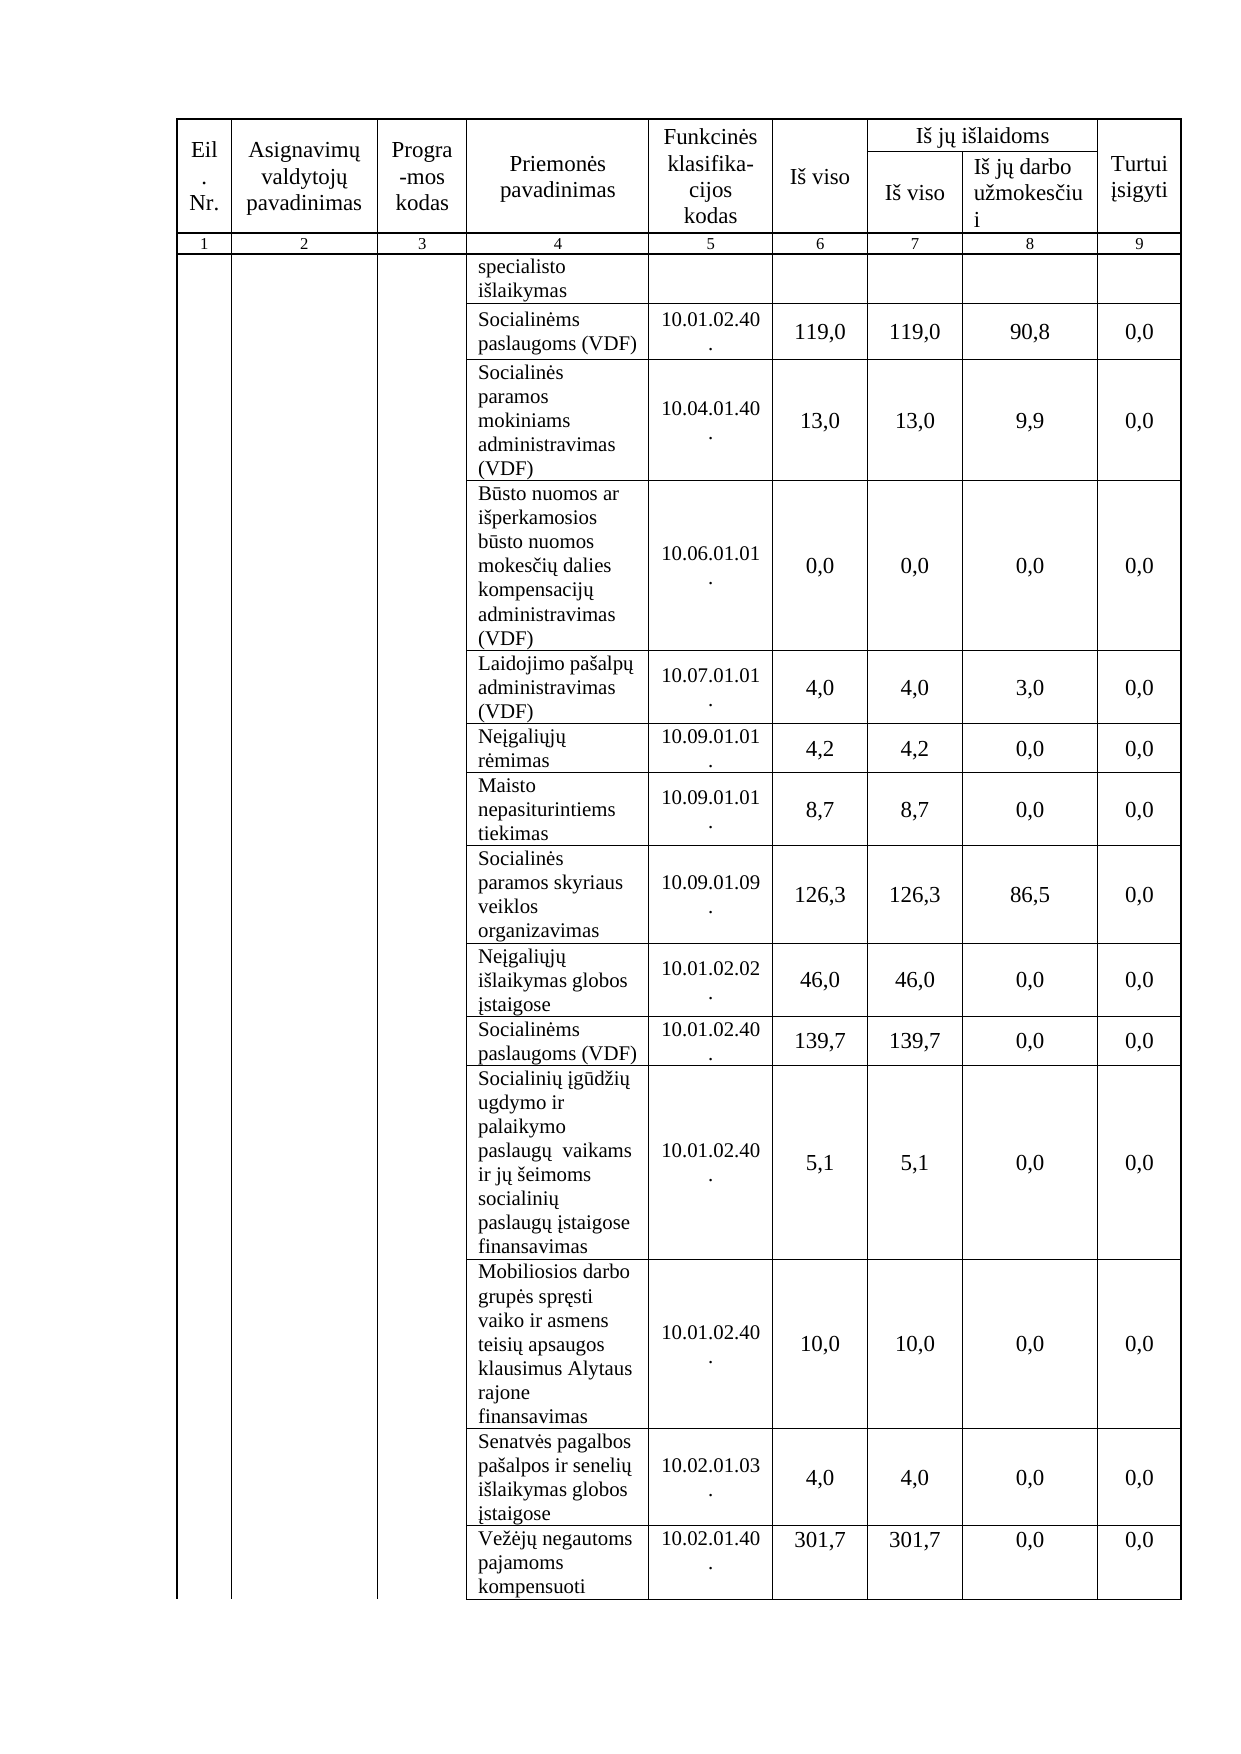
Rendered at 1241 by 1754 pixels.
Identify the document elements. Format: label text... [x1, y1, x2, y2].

table_cell 13,0 [868, 360, 962, 480]
table_cell 0,0 [1098, 1429, 1180, 1525]
table_cell 10.09.01.01. [649, 724, 772, 772]
table_cell 0,0 [963, 1429, 1097, 1525]
table_cell 5 [649, 234, 772, 253]
table_cell 0,0 [963, 1066, 1097, 1258]
table_cell 126,3 [773, 846, 867, 942]
table_header Iš viso [773, 120, 867, 232]
table_cell 126,3 [868, 846, 962, 942]
table_cell 0,0 [1098, 944, 1180, 1016]
table_cell 10.02.01.40. [649, 1526, 772, 1598]
table_cell 10.02.01.03. [649, 1429, 772, 1525]
table_cell Iš jų darbo užmokesčiui [963, 152, 1097, 232]
table_cell [1098, 255, 1180, 302]
table_cell 119,0 [868, 304, 962, 359]
table_header Asignavimų valdytojų pavadinimas [232, 120, 377, 232]
table_cell [649, 255, 772, 302]
table_cell Neįgaliųjų rėmimas [467, 724, 648, 772]
table_cell 0,0 [1098, 304, 1180, 359]
table_cell Senatvės pagalbos pašalpos ir senelių išlaikymas globos įstaigose [467, 1429, 648, 1525]
table_cell 10.01.02.40. [649, 1066, 772, 1258]
table_cell 4,0 [868, 651, 962, 723]
table_cell 301,7 [773, 1526, 867, 1598]
table_cell 3 [378, 234, 466, 253]
table_cell 0,0 [1098, 1260, 1180, 1428]
table_cell 3,0 [963, 651, 1097, 723]
table_cell [378, 255, 466, 1598]
table_cell 8,7 [773, 773, 867, 845]
table_cell 13,0 [773, 360, 867, 480]
table_cell 10,0 [773, 1260, 867, 1428]
table_cell 4,0 [773, 651, 867, 723]
table_cell 4,2 [773, 724, 867, 772]
table_cell 0,0 [1098, 1526, 1180, 1598]
table_cell Neįgaliųjų išlaikymas globos įstaigose [467, 944, 648, 1016]
table_cell 8,7 [868, 773, 962, 845]
table_cell 0,0 [1098, 1066, 1180, 1258]
table_cell 5,1 [773, 1066, 867, 1258]
table_cell 10.01.02.02. [649, 944, 772, 1016]
table_cell 0,0 [1098, 724, 1180, 772]
table_cell 0,0 [1098, 1017, 1180, 1065]
table_cell Mobiliosios darbo grupės spręsti vaiko ir asmens teisių apsaugos klausimus Alytaus rajone finansavimas [467, 1260, 648, 1428]
table_cell 0,0 [868, 481, 962, 649]
table_cell Maisto nepasiturintiems tiekimas [467, 773, 648, 845]
table_cell Socialinės paramos mokiniams administravimas (VDF) [467, 360, 648, 480]
table_cell 4,0 [773, 1429, 867, 1525]
table_cell 0,0 [963, 1017, 1097, 1065]
table_cell 139,7 [868, 1017, 962, 1065]
table_cell 10.09.01.09. [649, 846, 772, 942]
table_cell 2 [232, 234, 377, 253]
table_cell 4,0 [868, 1429, 962, 1525]
table_cell 119,0 [773, 304, 867, 359]
table_cell 0,0 [773, 481, 867, 649]
table_cell Laidojimo pašalpų administravimas (VDF) [467, 651, 648, 723]
table_cell 46,0 [868, 944, 962, 1016]
table_cell 6 [773, 234, 867, 253]
table_header Iš jų išlaidoms [868, 120, 1097, 151]
table_cell 10,0 [868, 1260, 962, 1428]
table_cell Vežėjų negautoms pajamoms kompensuoti [467, 1526, 648, 1598]
table_header Funkcinės klasifika-cijos kodas [649, 120, 772, 232]
table_cell 10.01.02.40. [649, 1260, 772, 1428]
table_cell 0,0 [963, 724, 1097, 772]
table_cell 10.07.01.01. [649, 651, 772, 723]
table_cell specialisto išlaikymas [467, 255, 648, 302]
table_cell [773, 255, 867, 302]
table_cell 0,0 [963, 773, 1097, 845]
table_cell Socialinėms paslaugoms (VDF) [467, 304, 648, 359]
table_cell 10.01.02.40. [649, 304, 772, 359]
table_cell 86,5 [963, 846, 1097, 942]
table_cell 10.04.01.40. [649, 360, 772, 480]
table_cell 4 [467, 234, 648, 253]
table_cell 46,0 [773, 944, 867, 1016]
table_cell Socialinės paramos skyriaus veiklos organizavimas [467, 846, 648, 942]
table_cell [178, 255, 231, 1598]
table_cell Iš viso [868, 152, 962, 232]
table_cell 139,7 [773, 1017, 867, 1065]
table_header Turtui įsigyti [1098, 120, 1180, 232]
table_cell 9,9 [963, 360, 1097, 480]
table_cell 9 [1098, 234, 1180, 253]
table_header Progra-mos kodas [378, 120, 466, 232]
table_cell 301,7 [868, 1526, 962, 1598]
table_cell 0,0 [963, 1526, 1097, 1598]
table_cell 0,0 [1098, 651, 1180, 723]
table_cell 5,1 [868, 1066, 962, 1258]
table_header Eil. Nr. [178, 120, 231, 232]
table_cell Socialinėms paslaugoms (VDF) [467, 1017, 648, 1065]
table_cell 10.06.01.01. [649, 481, 772, 649]
table_cell 10.01.02.40. [649, 1017, 772, 1065]
table_cell 0,0 [1098, 360, 1180, 480]
table_cell 10.09.01.01. [649, 773, 772, 845]
table_header Priemonės pavadinimas [467, 120, 648, 232]
table_cell 0,0 [1098, 481, 1180, 649]
table_cell [963, 255, 1097, 302]
table_cell Būsto nuomos ar išperkamosios būsto nuomos mokesčių dalies kompensacijų administravimas (VDF) [467, 481, 648, 649]
table_cell 0,0 [963, 944, 1097, 1016]
table_cell [232, 255, 377, 1598]
table_cell 0,0 [963, 1260, 1097, 1428]
table_cell 7 [868, 234, 962, 253]
table_cell 90,8 [963, 304, 1097, 359]
table_cell 0,0 [963, 481, 1097, 649]
table_cell 1 [178, 234, 231, 253]
table_cell [868, 255, 962, 302]
table_cell Socialinių įgūdžių ugdymo ir palaikymo paslaugų vaikams ir jų šeimoms socialinių paslaugų įstaigose finansavimas [467, 1066, 648, 1258]
table_cell 0,0 [1098, 773, 1180, 845]
table_cell 0,0 [1098, 846, 1180, 942]
table_cell 4,2 [868, 724, 962, 772]
table_cell 8 [963, 234, 1097, 253]
